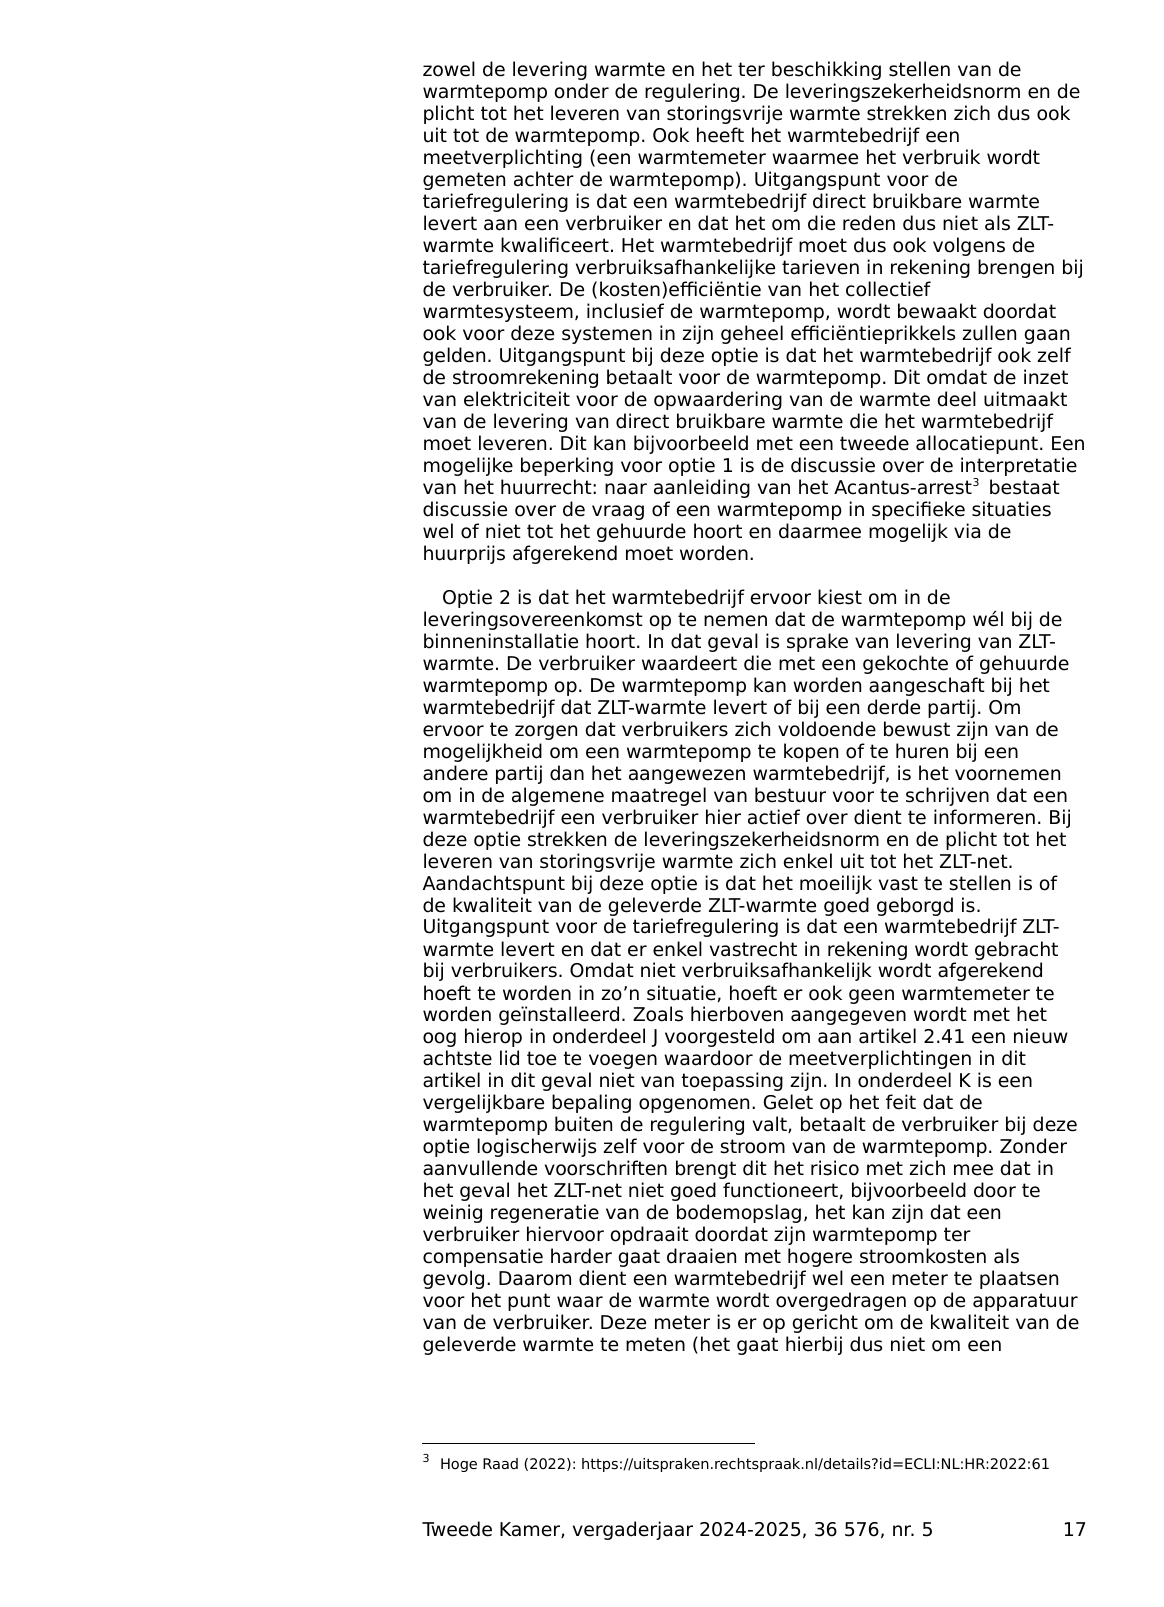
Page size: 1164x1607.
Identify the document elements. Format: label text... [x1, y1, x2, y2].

text zowel de levering warmte en het ter beschikking stellen van de warmtepomp onder de regulering. De leveringszekerheidsnorm en de plicht tot het leveren van storingsvrije warmte strekken zich dus ook uit tot de warmtepomp. Ook heeft het warmtebedrijf een meetverplichting (een warmtemeter waarmee het verbruik wordt gemeten achter de warmtepomp). Uitgangspunt voor de tariefregulering is dat een warmtebedrijf direct bruikbare warmte levert aan een verbruiker en dat het om die reden dus niet als ZLT-warmte kwalificeert. Het warmtebedrijf moet dus ook volgens de tariefregulering verbruiksafhankelijke tarieven in rekening brengen bij de verbruiker. De (kosten)efficiëntie van het collectief warmtesysteem, inclusief de warmtepomp, wordt bewaakt doordat ook voor deze systemen in zijn geheel efficiëntieprikkels zullen gaan gelden. Uitgangspunt bij deze optie is dat het warmtebedrijf ook zelf de stroomrekening betaalt voor de warmtepomp. Dit omdat de inzet van elektriciteit voor de opwaardering van de warmte deel uitmaakt van de levering van direct bruikbare warmte die het warmtebedrijf moet leveren. Dit kan bijvoorbeeld met een tweede allocatiepunt. Een mogelijke beperking voor optie 1 is de discussie over de interpretatie van het huurrecht: naar aanleiding van het Acantus-arrest bestaat discussie over de vraag of een warmtepomp in specifieke situaties wel of niet tot het gehuurde hoort en daarmee mogelijk via de huurprijs afgerekend moet worden. [422, 59, 1087, 564]
text Hoge Raad (2022): https://uitspraken.rechtspraak.nl/details?id=ECLI:NL:HR:2022:61 [422, 1452, 1087, 1474]
text Optie 2 is dat het warmtebedrijf ervoor kiest om in de leveringsovereenkomst op te nemen dat de warmtepomp wél bij de binneninstallatie hoort. In dat geval is sprake van levering van ZLT-warmte. De verbruiker waardeert die met een gekochte of gehuurde warmtepomp op. De warmtepomp kan worden aangeschaft bij het warmtebedrijf dat ZLT-warmte levert of bij een derde partij. Om ervoor te zorgen dat verbruikers zich voldoende bewust zijn van de mogelijkheid om een warmtepomp te kopen of te huren bij een andere partij dan het aangewezen warmtebedrijf, is het voornemen om in de algemene maatregel van bestuur voor te schrijven dat een warmtebedrijf een verbruiker hier actief over dient te informeren. Bij deze optie strekken de leveringszekerheidsnorm en de plicht tot het leveren van storingsvrije warmte zich enkel uit tot het ZLT-net. Aandachtspunt bij deze optie is dat het moeilijk vast te stellen is of de kwaliteit van de geleverde ZLT-warmte goed geborgd is. Uitgangspunt voor de tariefregulering is dat een warmtebedrijf ZLT-warmte levert en dat er enkel vastrecht in rekening wordt gebracht bij verbruikers. Omdat niet verbruiksafhankelijk wordt afgerekend hoeft te worden in zo’n situatie, hoeft er ook geen warmtemeter te worden geïnstalleerd. Zoals hierboven aangegeven wordt met het oog hierop in onderdeel J voorgesteld om aan artikel 2.41 een nieuw achtste lid toe te voegen waardoor de meetverplichtingen in dit artikel in dit geval niet van toepassing zijn. In onderdeel K is een vergelijkbare bepaling opgenomen. Gelet op het feit dat de warmtepomp buiten de regulering valt, betaalt de verbruiker bij deze optie logischerwijs zelf voor de stroom van de warmtepomp. Zonder aanvullende voorschriften brengt dit het risico met zich mee dat in het geval het ZLT-net niet goed functioneert, bijvoorbeeld door te weinig regeneratie van de bodemopslag, het kan zijn dat een verbruiker hiervoor opdraait doordat zijn warmtepomp ter compensatie harder gaat draaien met hogere stroomkosten als gevolg. Daarom dient een warmtebedrijf wel een meter te plaatsen voor het punt waar de warmte wordt overgedragen op de apparatuur van de verbruiker. Deze meter is er op gericht om de kwaliteit van de geleverde warmte te meten (het gaat hierbij dus niet om een [422, 587, 1087, 1356]
